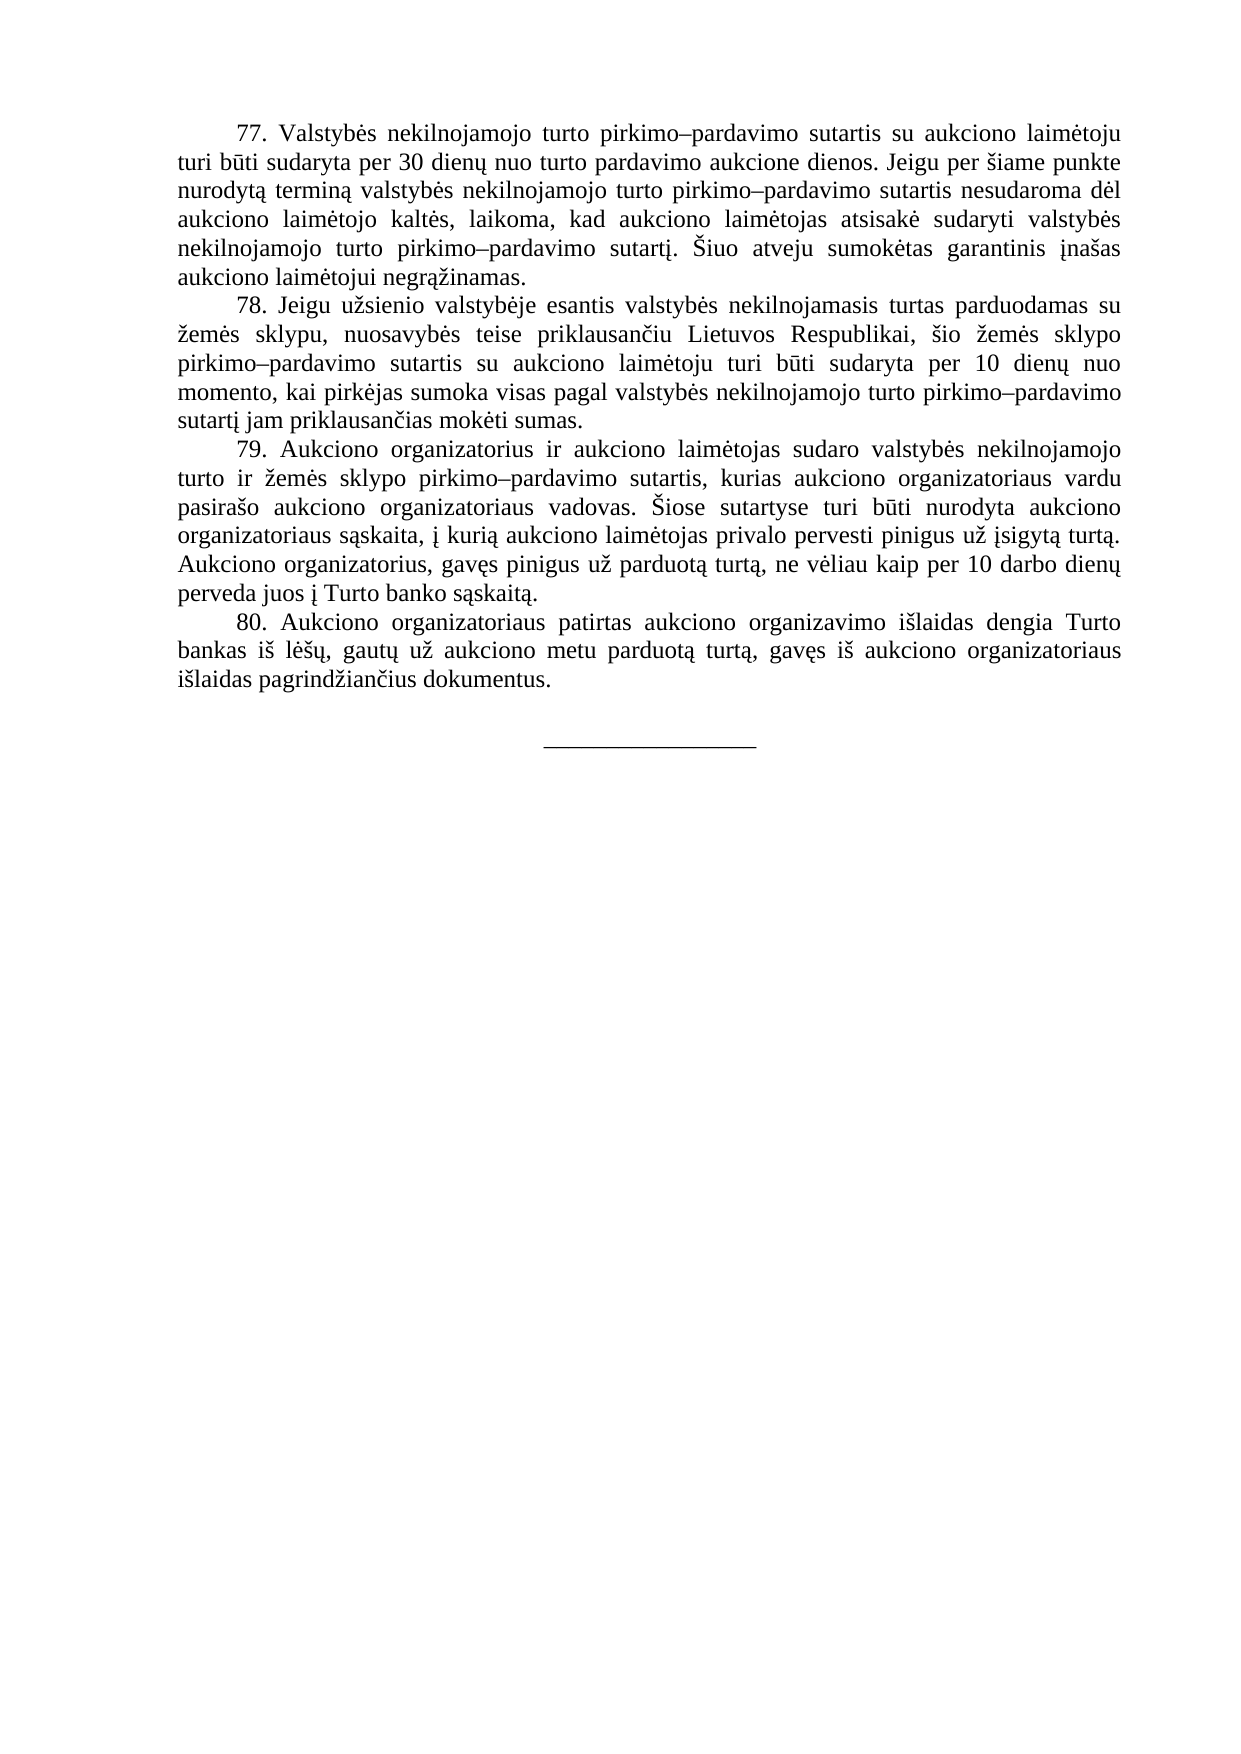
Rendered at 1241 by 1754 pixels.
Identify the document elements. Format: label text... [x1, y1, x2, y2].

text 79. Aukciono organizatorius ir aukciono laimėtojas sudaro valstybės nekilnojamojo turto ir žemės sklypo pirkimo–pardavimo sutartis, kurias aukciono organizatoriaus vardu pasirašo aukciono organizatoriaus vadovas. Šiose sutartyse turi būti nurodyta aukciono organizatoriaus sąskaita, į kurią aukciono laimėtojas privalo pervesti pinigus už įsigytą turtą. Aukciono organizatorius, gavęs pinigus už parduotą turtą, ne vėliau kaip per 10 darbo dienų perveda juos į Turto banko sąskaitą. [177, 434, 1122, 607]
text 80. Aukciono organizatoriaus patirtas aukciono organizavimo išlaidas dengia Turto bankas iš lėšų, gautų už aukciono metu parduotą turtą, gavęs iš aukciono organizatoriaus išlaidas pagrindžiančius dokumentus. [177, 607, 1122, 693]
text _________________ [177, 722, 1122, 751]
text 78. Jeigu užsienio valstybėje esantis valstybės nekilnojamasis turtas parduodamas su žemės sklypu, nuosavybės teise priklausančiu Lietuvos Respublikai, šio žemės sklypo pirkimo–pardavimo sutartis su aukciono laimėtoju turi būti sudaryta per 10 dienų nuo momento, kai pirkėjas sumoka visas pagal valstybės nekilnojamojo turto pirkimo–pardavimo sutartį jam priklausančias mokėti sumas. [177, 291, 1122, 434]
text 77. Valstybės nekilnojamojo turto pirkimo–pardavimo sutartis su aukciono laimėtoju turi būti sudaryta per 30 dienų nuo turto pardavimo aukcione dienos. Jeigu per šiame punkte nurodytą terminą valstybės nekilnojamojo turto pirkimo–pardavimo sutartis nesudaroma dėl aukciono laimėtojo kaltės, laikoma, kad aukciono laimėtojas atsisakė sudaryti valstybės nekilnojamojo turto pirkimo–pardavimo sutartį. Šiuo atveju sumokėtas garantinis įnašas aukciono laimėtojui negrąžinamas. [177, 118, 1122, 291]
